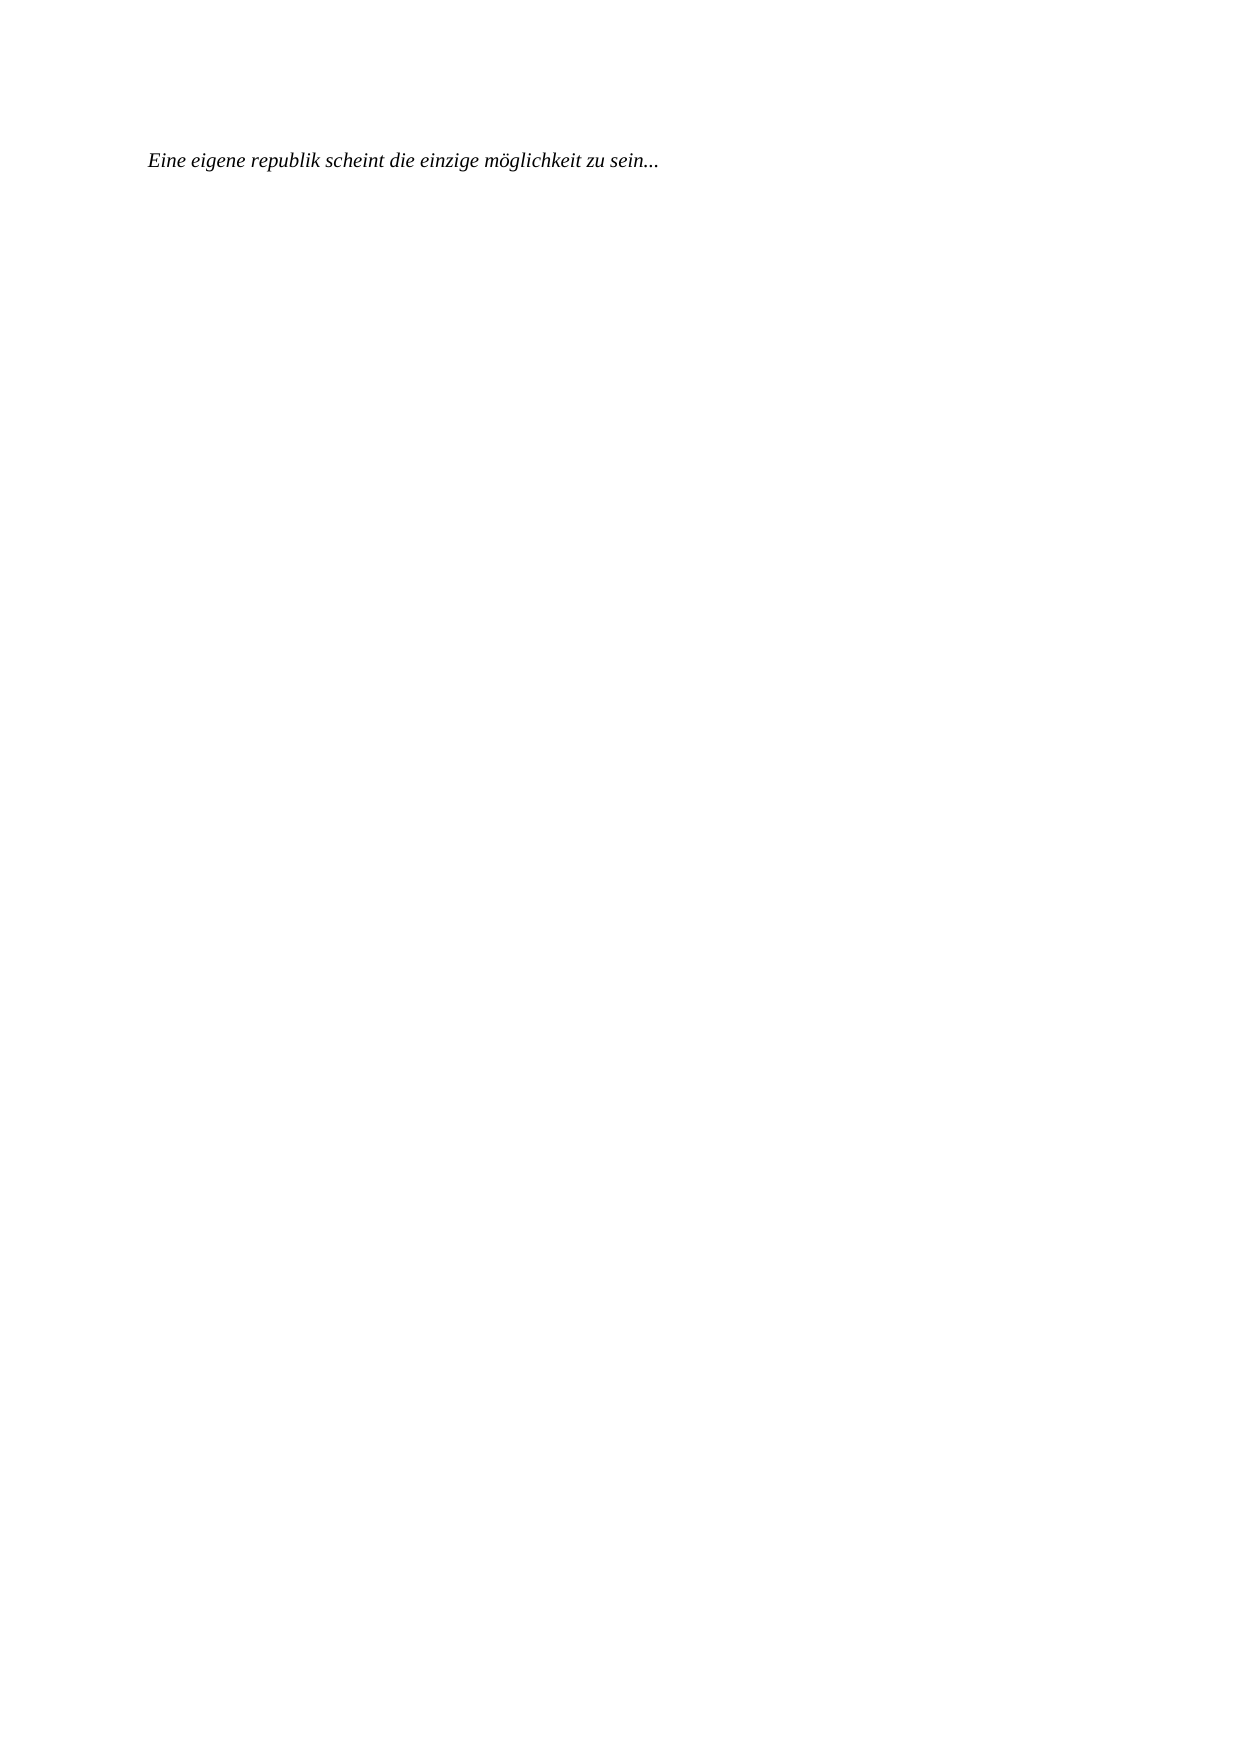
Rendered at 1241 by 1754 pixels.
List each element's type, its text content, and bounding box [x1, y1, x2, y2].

text Eine eigene republik scheint die einzige möglichkeit zu sein... [148, 148, 1092, 172]
